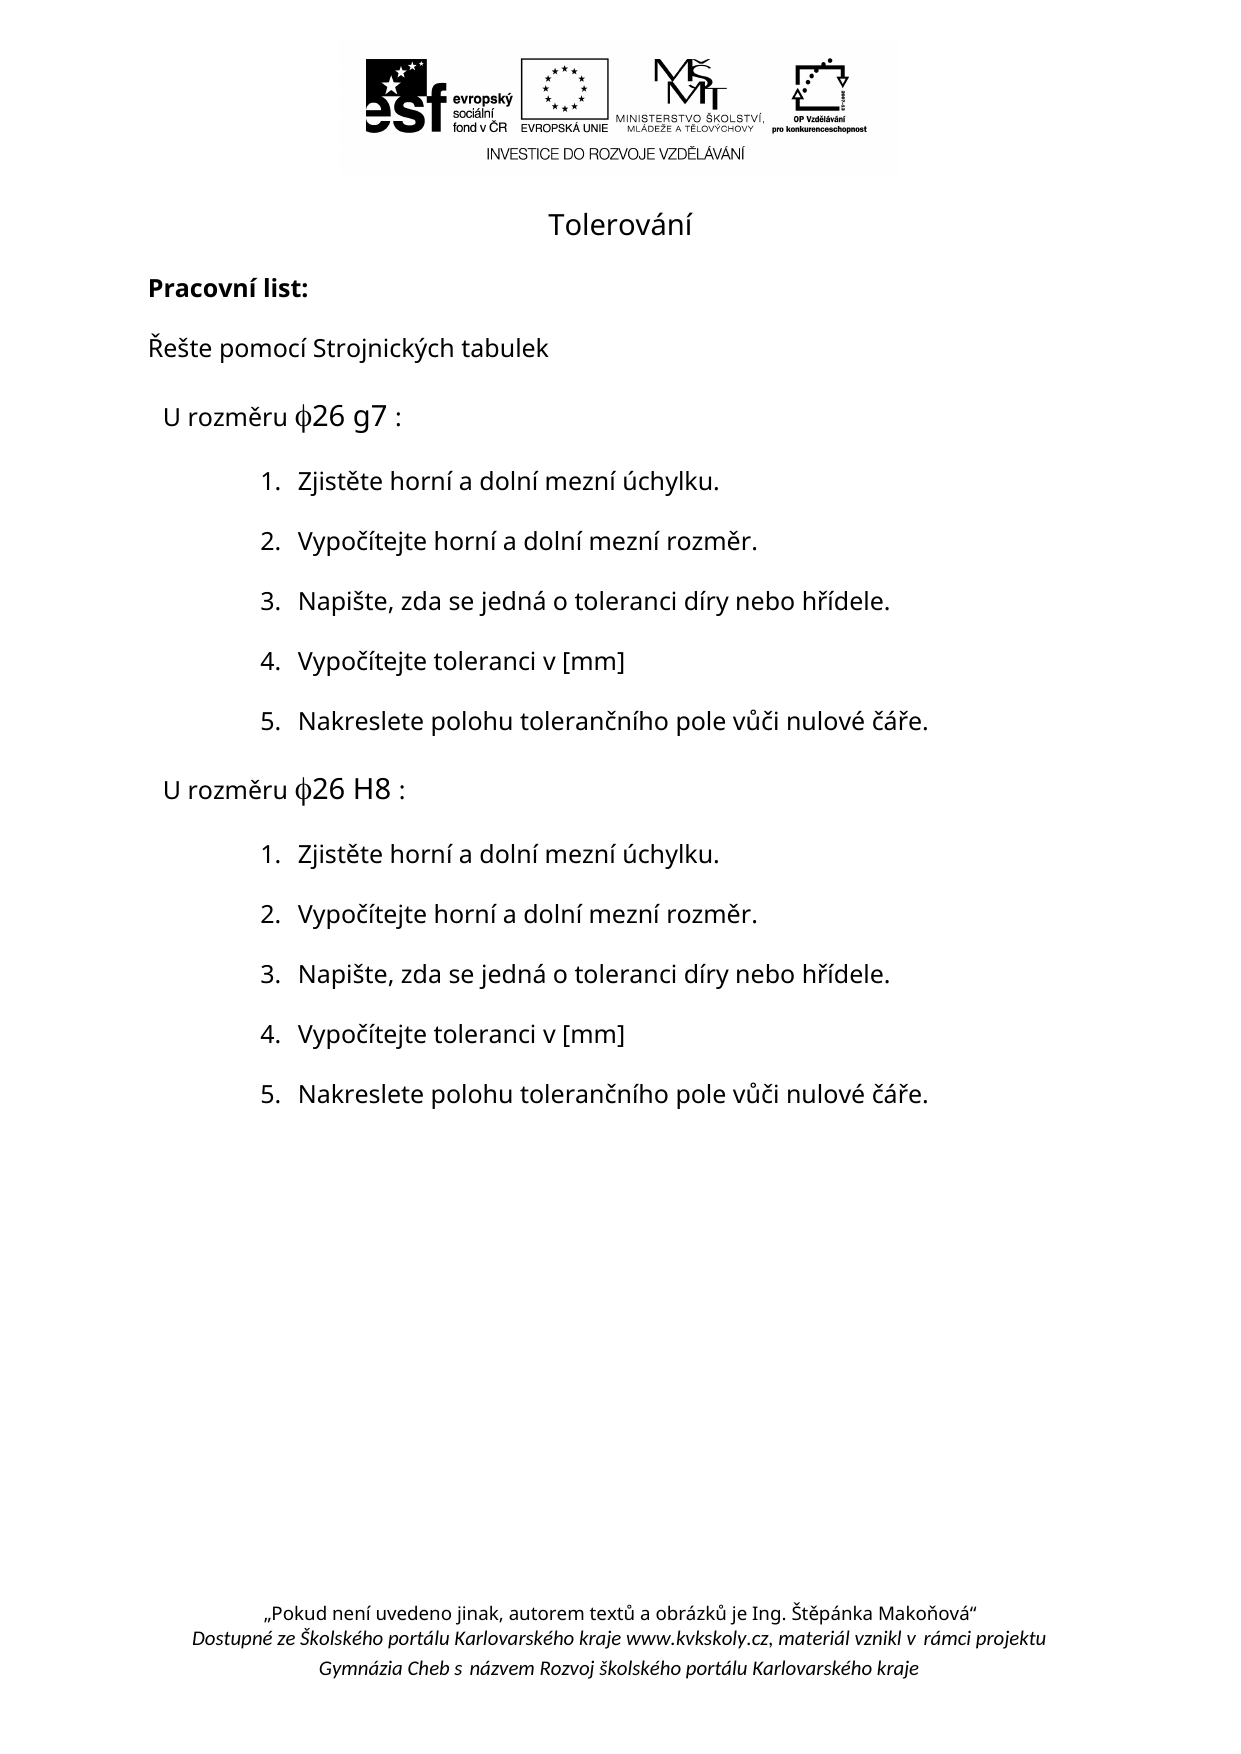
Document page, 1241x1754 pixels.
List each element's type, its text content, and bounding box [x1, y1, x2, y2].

list Vypočítejte toleranci v [mm] [260, 1017, 1093, 1051]
list Napište, zda se jedná o toleranci díry nebo hřídele. [260, 957, 1093, 991]
list Zjistěte horní a dolní mezní úchylku. [260, 464, 1093, 498]
text U rozměru 26 g7 : [148, 391, 1093, 436]
list Nakreslete polohu tolerančního pole vůči nulové čáře. [260, 1077, 1093, 1111]
list Vypočítejte horní a dolní mezní rozměr. [260, 524, 1093, 558]
text Řešte pomocí Strojnických tabulek [148, 331, 1093, 365]
list Napište, zda se jedná o toleranci díry nebo hřídele. [260, 584, 1093, 618]
list Vypočítejte horní a dolní mezní rozměr. [260, 897, 1093, 931]
list Vypočítejte toleranci v [mm] [260, 644, 1093, 678]
list Nakreslete polohu tolerančního pole vůči nulové čáře. [260, 704, 1093, 738]
text U rozměru 26 H8 : [148, 764, 1093, 809]
text Pracovní list: [148, 271, 1093, 305]
list Zjistěte horní a dolní mezní úchylku. [260, 837, 1093, 871]
text Tolerování [148, 204, 1093, 244]
